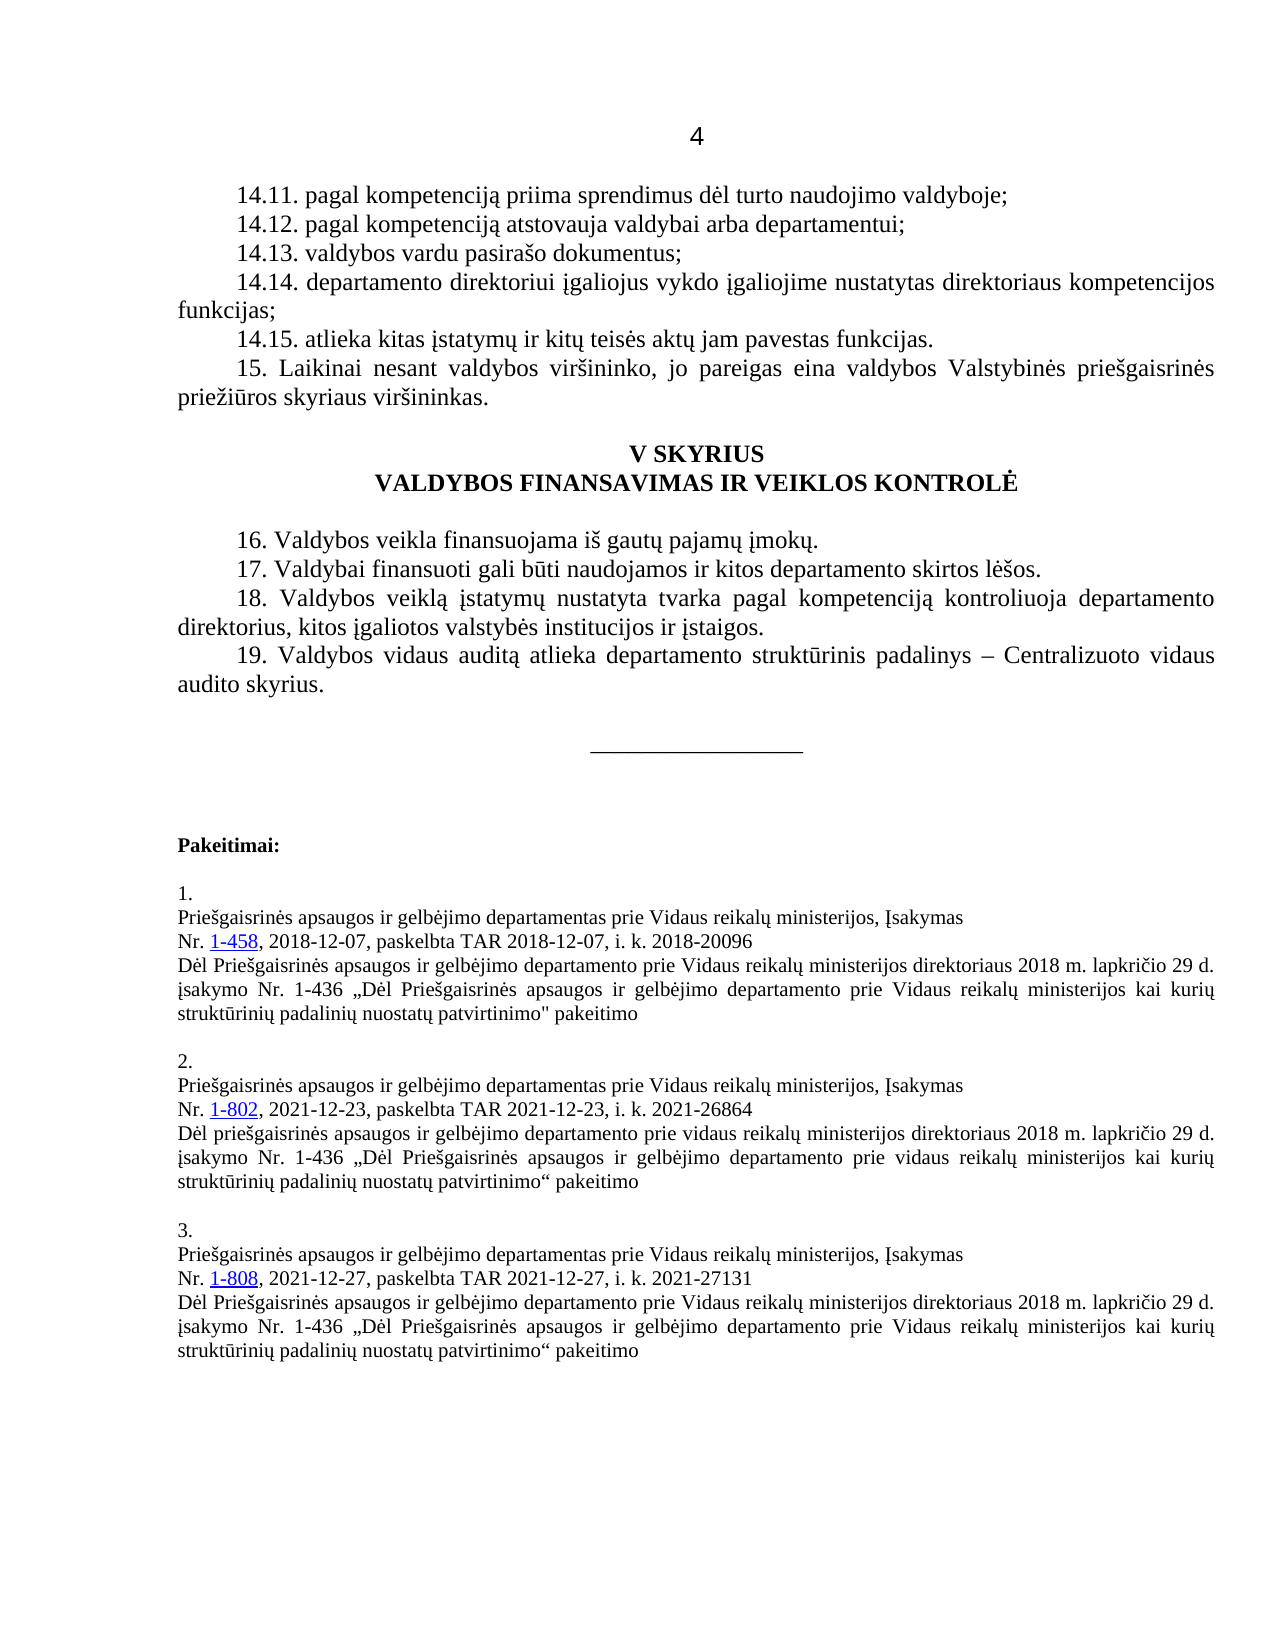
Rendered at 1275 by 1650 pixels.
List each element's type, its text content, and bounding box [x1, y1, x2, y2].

text Priešgaisrinės apsaugos ir gelbėjimo departamentas prie Vidaus reikalų ministerijos, Įsakymas [177, 1242, 1216, 1266]
text 14.15. atlieka kitas įstatymų ir kitų teisės aktų jam pavestas funkcijas. [177, 324, 1216, 353]
text Nr. 1-808, 2021-12-27, paskelbta TAR 2021-12-27, i. k. 2021-27131 [177, 1266, 1216, 1290]
text 14.11. pagal kompetenciją priima sprendimus dėl turto naudojimo valdyboje; [177, 181, 1216, 209]
text 17. Valdybai finansuoti gali būti naudojamos ir kitos departamento skirtos lėšos. [177, 554, 1216, 583]
text Priešgaisrinės apsaugos ir gelbėjimo departamentas prie Vidaus reikalų ministerijos, Įsakymas [177, 1073, 1216, 1097]
text Pakeitimai: [177, 832, 1216, 857]
text 2. [177, 1049, 1216, 1073]
text 15. Laikinai nesant valdybos viršininko, jo pareigas eina valdybos Valstybinės priešgaisrinės priežiūros skyriaus viršininkas. [177, 353, 1216, 411]
text Nr. 1-802, 2021-12-23, paskelbta TAR 2021-12-23, i. k. 2021-26864 [177, 1097, 1216, 1121]
text 14.13. valdybos vardu pasirašo dokumentus; [177, 238, 1216, 267]
text Dėl priešgaisrinės apsaugos ir gelbėjimo departamento prie vidaus reikalų ministerijos direktoriaus 2018 m. lapkričio 29 d. įsakymo Nr. 1-436 „Dėl Priešgaisrinės apsaugos ir gelbėjimo departamento prie vidaus reikalų ministerijos kai kurių struktūrinių padalinių nuostatų patvirtinimo“ pakeitimo [177, 1121, 1216, 1193]
text 16. Valdybos veikla finansuojama iš gautų pajamų įmokų. [177, 526, 1216, 554]
text 18. Valdybos veiklą įstatymų nustatyta tvarka pagal kompetenciją kontroliuoja departamento direktorius, kitos įgaliotos valstybės institucijos ir įstaigos. [177, 583, 1216, 641]
text 3. [177, 1217, 1216, 1242]
text 14.12. pagal kompetenciją atstovauja valdybai arba departamentui; [177, 209, 1216, 238]
text 1. [177, 881, 1216, 905]
text 19. Valdybos vidaus auditą atlieka departamento struktūrinis padalinys – Centralizuoto vidaus audito skyrius. [177, 641, 1216, 698]
text Priešgaisrinės apsaugos ir gelbėjimo departamentas prie Vidaus reikalų ministerijos, Įsakymas [177, 905, 1216, 929]
text V SKYRIUS [177, 439, 1216, 468]
text Dėl Priešgaisrinės apsaugos ir gelbėjimo departamento prie Vidaus reikalų ministerijos direktoriaus 2018 m. lapkričio 29 d. įsakymo Nr. 1-436 „Dėl Priešgaisrinės apsaugos ir gelbėjimo departamento prie Vidaus reikalų ministerijos kai kurių struktūrinių padalinių nuostatų patvirtinimo" pakeitimo [177, 953, 1216, 1025]
text _________________ [177, 727, 1216, 756]
text Dėl Priešgaisrinės apsaugos ir gelbėjimo departamento prie Vidaus reikalų ministerijos direktoriaus 2018 m. lapkričio 29 d. įsakymo Nr. 1-436 „Dėl Priešgaisrinės apsaugos ir gelbėjimo departamento prie Vidaus reikalų ministerijos kai kurių struktūrinių padalinių nuostatų patvirtinimo“ pakeitimo [177, 1290, 1216, 1362]
text VALDYBOS FINANSAVIMAS IR VEIKLOS KONTROLĖ [177, 468, 1216, 497]
text 14.14. departamento direktoriui įgaliojus vykdo įgaliojime nustatytas direktoriaus kompetencijos funkcijas; [177, 267, 1216, 324]
text Nr. 1-458, 2018-12-07, paskelbta TAR 2018-12-07, i. k. 2018-20096 [177, 929, 1216, 953]
